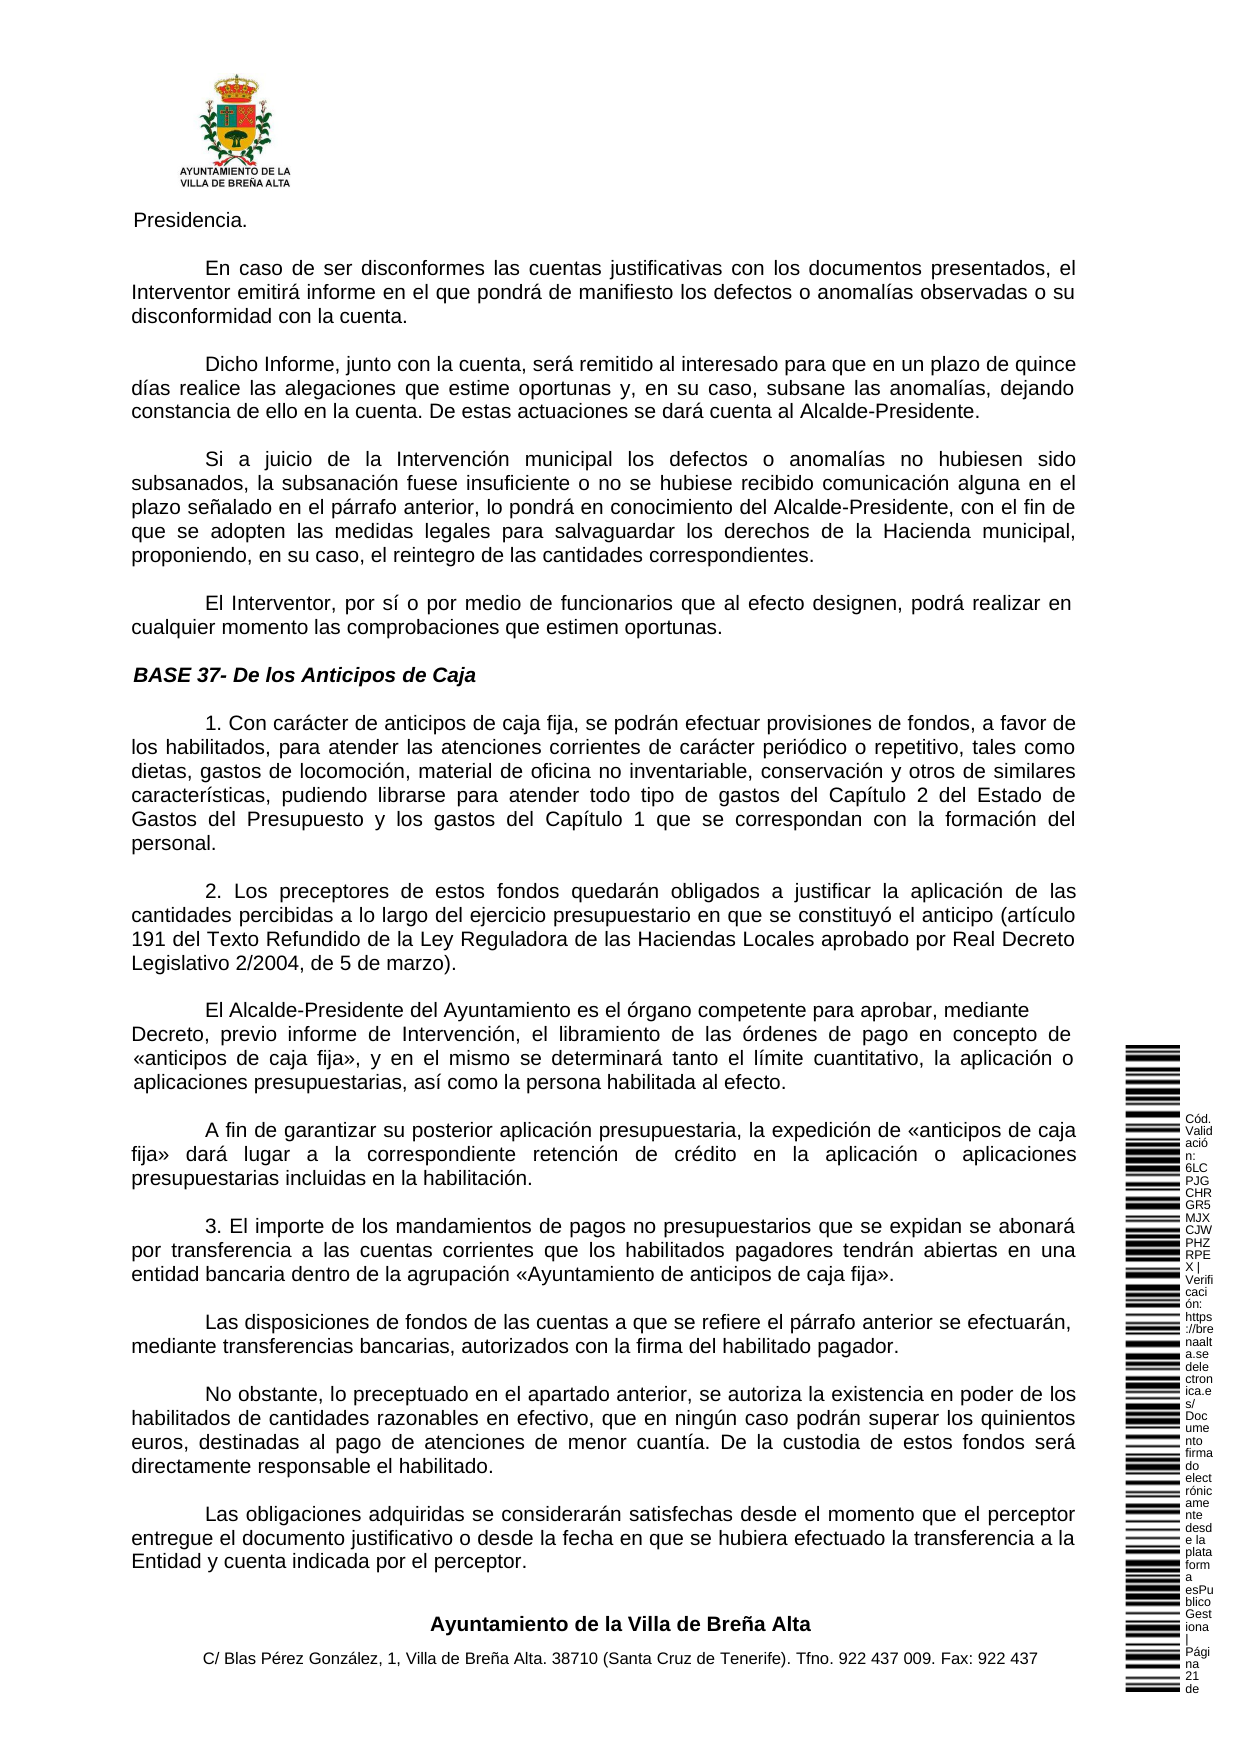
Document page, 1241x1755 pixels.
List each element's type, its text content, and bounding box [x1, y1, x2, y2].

text Cód. Validación: 6LCPJGCHRGR5MJXCJWPHZRPEX | Verificación: https://brenaalta.sedelectronica.es/ Documento firmado electrónicamente desde la plataforma esPublico Gestiona | Página 21 de 35 [1185, 1113, 1214, 1693]
text El Alcalde-Presidente del Ayuntamiento es el órgano competente para aprobar, mediante Decreto, previo informe de Intervención, el libramiento de las órdenes de pago en concepto de [131, 998, 1079, 1046]
text Dicho Informe, junto con la cuenta, será remitido al interesado para que en un plazo de quince días realice las alegaciones que estime oportunas y, en su caso, subsane las anomalías, dejando constancia de ello en la cuenta. De estas actuaciones se dará cuenta al Alcalde-Presidente. [131, 351, 1077, 423]
text 3. El importe de los mandamientos de pagos no presupuestarios que se expidan se abonará por transferencia a las cuentas corrientes que los habilitados pagadores tendrán abiertas en una entidad bancaria dentro de la agrupación «Ayuntamiento de anticipos de caja fija». [131, 1214, 1077, 1286]
text Presidencia. [133, 208, 249, 232]
text C/ Blas Pérez González, 1, Villa de Breña Alta. 38710 (Santa Cruz de Tenerife). Tfno. 922 437 009. Fax: 922 437 597 [187, 1648, 1053, 1670]
text Si a juicio de la Intervención municipal los defectos o anomalías no hubiesen sido subsanados, la subsanación fuese insuficiente o no se hubiese recibido comunicación alguna en el plazo señalado en el párrafo anterior, lo pondrá en conocimiento del Alcalde-Presidente, con el fin de que se adopten las medidas legales para salvaguardar los derechos de la Hacienda municipal, proponiendo, en su caso, el reintegro de las cantidades correspondientes. [131, 447, 1077, 567]
text No obstante, lo preceptuado en el apartado anterior, se autoriza la existencia en poder de los habilitados de cantidades razonables en efectivo, que en ningún caso podrán superar los quinientos euros, destinadas al pago de atenciones de menor cuantía. De la custodia de estos fondos será directamente responsable el habilitado. [131, 1382, 1077, 1477]
text Las obligaciones adquiridas se considerarán satisfechas desde el momento que el perceptor entregue el documento justificativo o desde la fecha en que se hubiera efectuado la transferencia a la Entidad y cuenta indicada por el perceptor. [131, 1501, 1077, 1573]
text 2. Los preceptores de estos fondos quedarán obligados a justificar la aplicación de las cantidades percibidas a lo largo del ejercicio presupuestario en que se constituyó el anticipo (artículo 191 del Texto Refundido de la Ley Reguladora de las Haciendas Locales aprobado por Real Decreto Legislativo 2/2004, de 5 de marzo). [131, 878, 1077, 974]
text 1. Con carácter de anticipos de caja fija, se podrán efectuar provisiones de fondos, a favor de los habilitados, para atender las atenciones corrientes de carácter periódico o repetitivo, tales como dietas, gastos de locomoción, material de oficina no inventariable, conservación y otros de similares características, pudiendo librarse para atender todo tipo de gastos del Capítulo 2 del Estado de Gastos del Presupuesto y los gastos del Capítulo 1 que se correspondan con la formación del personal. [131, 711, 1077, 854]
text El Interventor, por sí o por medio de funcionarios que al efecto designen, podrá realizar en cualquier momento las comprobaciones que estimen oportunas. [131, 591, 1079, 639]
text Las disposiciones de fondos de las cuentas a que se refiere el párrafo anterior se efectuarán, mediante transferencias bancarias, autorizados con la firma del habilitado pagador. [131, 1310, 1079, 1358]
text BASE 37- De los Anticipos de Caja Fija [133, 663, 518, 689]
text «anticipos de caja fija», y en el mismo se determinará tanto el límite cuantitativo, la aplicación o aplicaciones presupuestarias, así como la persona habilitada al efecto. [133, 1046, 1079, 1094]
text Ayuntamiento de la Villa de Breña Alta [187, 1612, 1053, 1636]
text A fin de garantizar su posterior aplicación presupuestaria, la expedición de «anticipos de caja fija» dará lugar a la correspondiente retención de crédito en la aplicación o aplicaciones presupuestarias incluidas en la habilitación. [131, 1118, 1077, 1190]
text En caso de ser disconformes las cuentas justificativas con los documentos presentados, el Interventor emitirá informe en el que pondrá de manifiesto los defectos o anomalías observadas o su disconformidad con la cuenta. [131, 256, 1077, 327]
